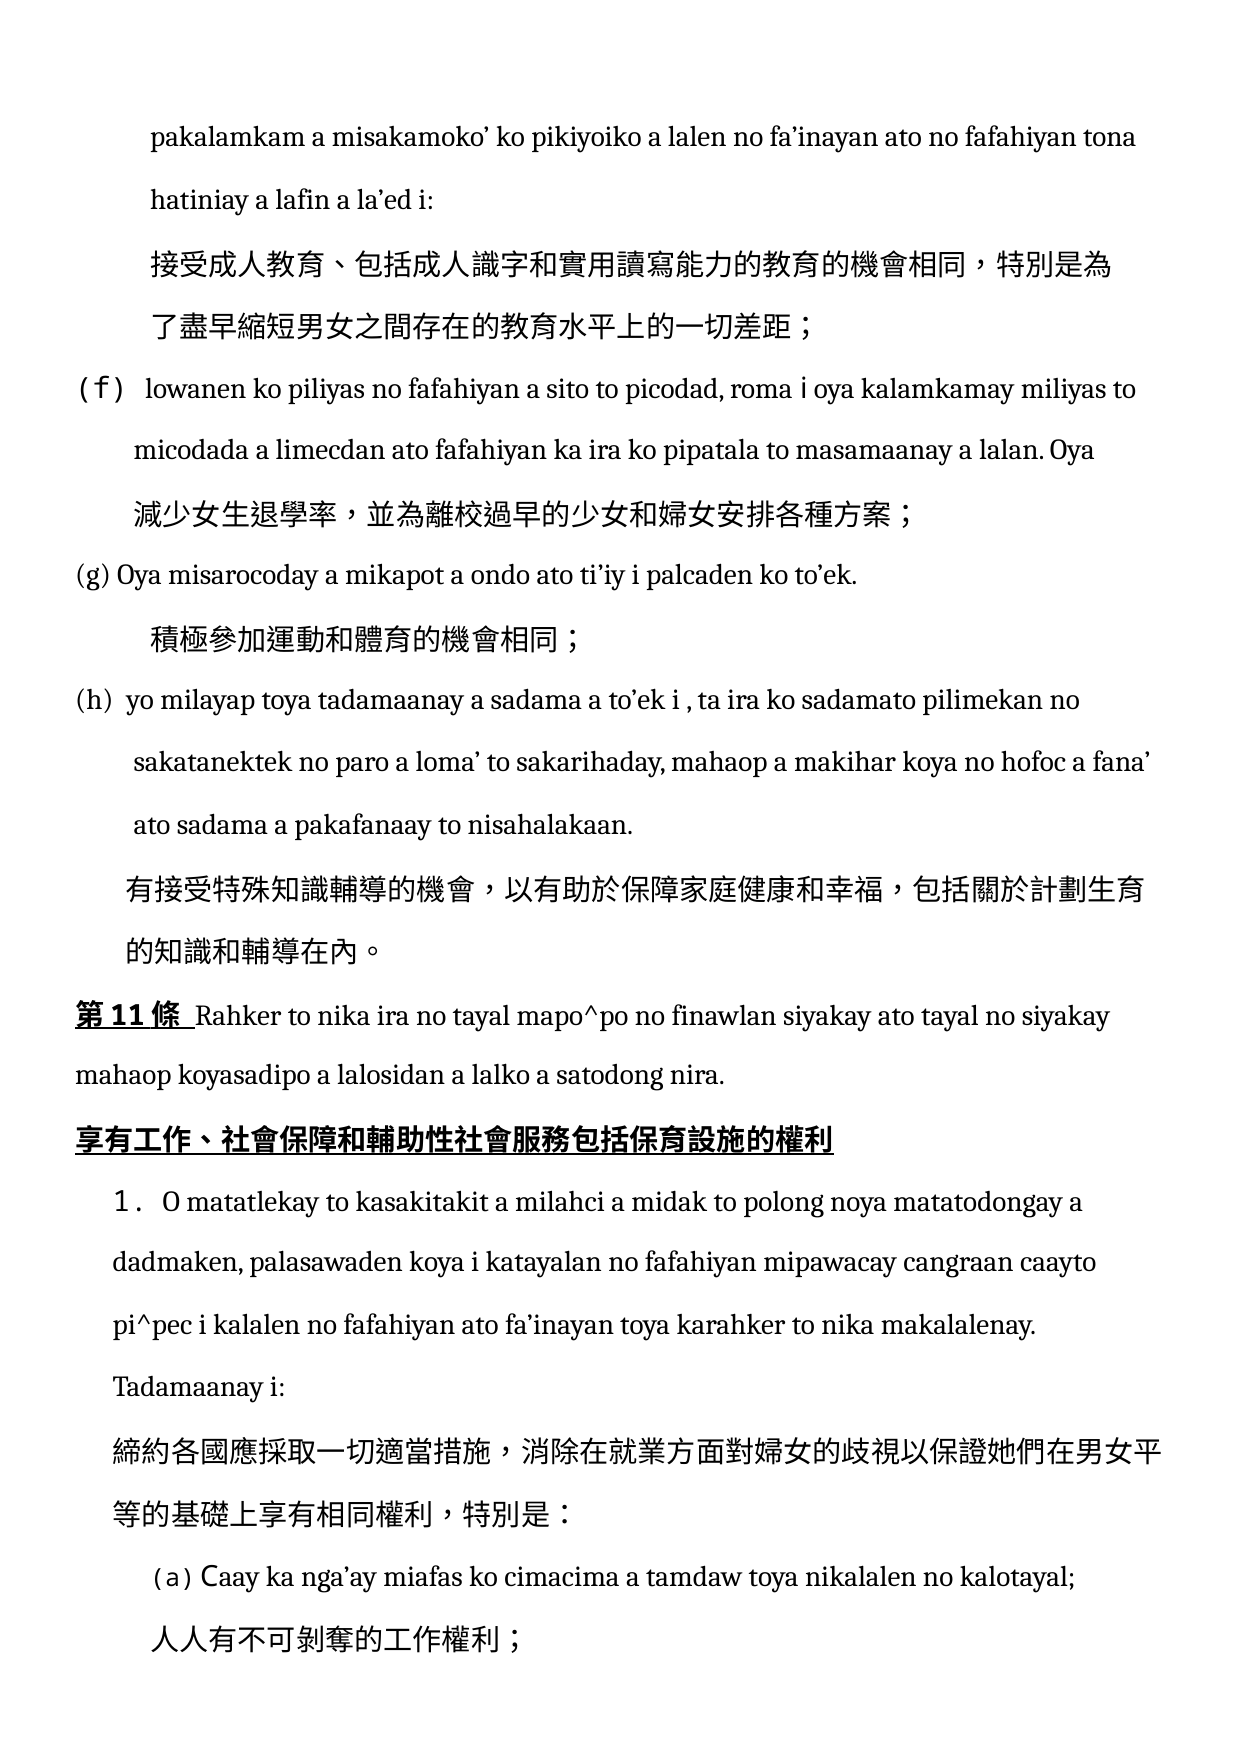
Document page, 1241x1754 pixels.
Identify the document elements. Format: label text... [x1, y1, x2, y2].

list O matatlekay to kasakitakit a milahci a midak to polong noya matatodongay a dadmaken, palasawaden koya i katayalan no fafahiyan mipawacay cangraan caayto pi^pec i kalalen no fafahiyan ato fa’inayan toya karahker to nika makalalenay. Tadamaanay i: [112, 1158, 1165, 1408]
text 有接受特殊知識輔導的機會，以有助於保障家庭健康和幸福，包括關於計劃生育的知識和輔導在內。 [125, 846, 1165, 971]
list pakalamkam a misakamoko’ ko pikiyoiko a lalen no fa’inayan ato no fafahiyan tona hatiniay a lafin a la’ed i: [150, 96, 1165, 221]
text (g) Oya misarocoday a mikapot a ondo ato ti’iy i palcaden ko to’ek. [75, 533, 1165, 596]
text 締約各國應採取一切適當措施，消除在就業方面對婦女的歧視以保證她們在男女平等的基礎上享有相同權利，特別是： [112, 1408, 1165, 1533]
list Caay ka nga’ay miafas ko cimacima a tamdaw toya nikalalen no kalotayal; [150, 1533, 1165, 1596]
text 人人有不可剝奪的工作權利； [150, 1596, 1165, 1658]
text (h) yo milayap toya tadamaanay a sadama a to’ek i , ta ira ko sadamato pilimekan no sakatanektek no paro a loma’ to sakarihaday, mahaop a makihar koya no hofoc a fana’ ato sadama a pakafanaay to nisahalakaan. [75, 658, 1165, 846]
text 享有工作、社會保障和輔助性社會服務包括保育設施的權利 [75, 1096, 1165, 1158]
text 接受成人教育、包括成人識字和實用讀寫能力的教育的機會相同，特別是為 了盡早縮短男女之間存在的教育水平上的一切差距； [150, 221, 1165, 346]
text 減少女生退學率，並為離校過早的少女和婦女安排各種方案； [75, 471, 1165, 533]
text 積極參加運動和體育的機會相同； [150, 596, 1165, 658]
text 第11條 Rahker to nika ira no tayal mapo^po no finawlan siyakay ato tayal no siyakay mahaop koyasadipo a lalosidan a lalko a satodong nira. [75, 971, 1165, 1096]
text (f) lowanen ko piliyas no fafahiyan a sito to picodad, roma i oya kalamkamay miliyas to micodada a limecdan ato fafahiyan ka ira ko pipatala to masamaanay a lalan. Oya [75, 346, 1165, 471]
